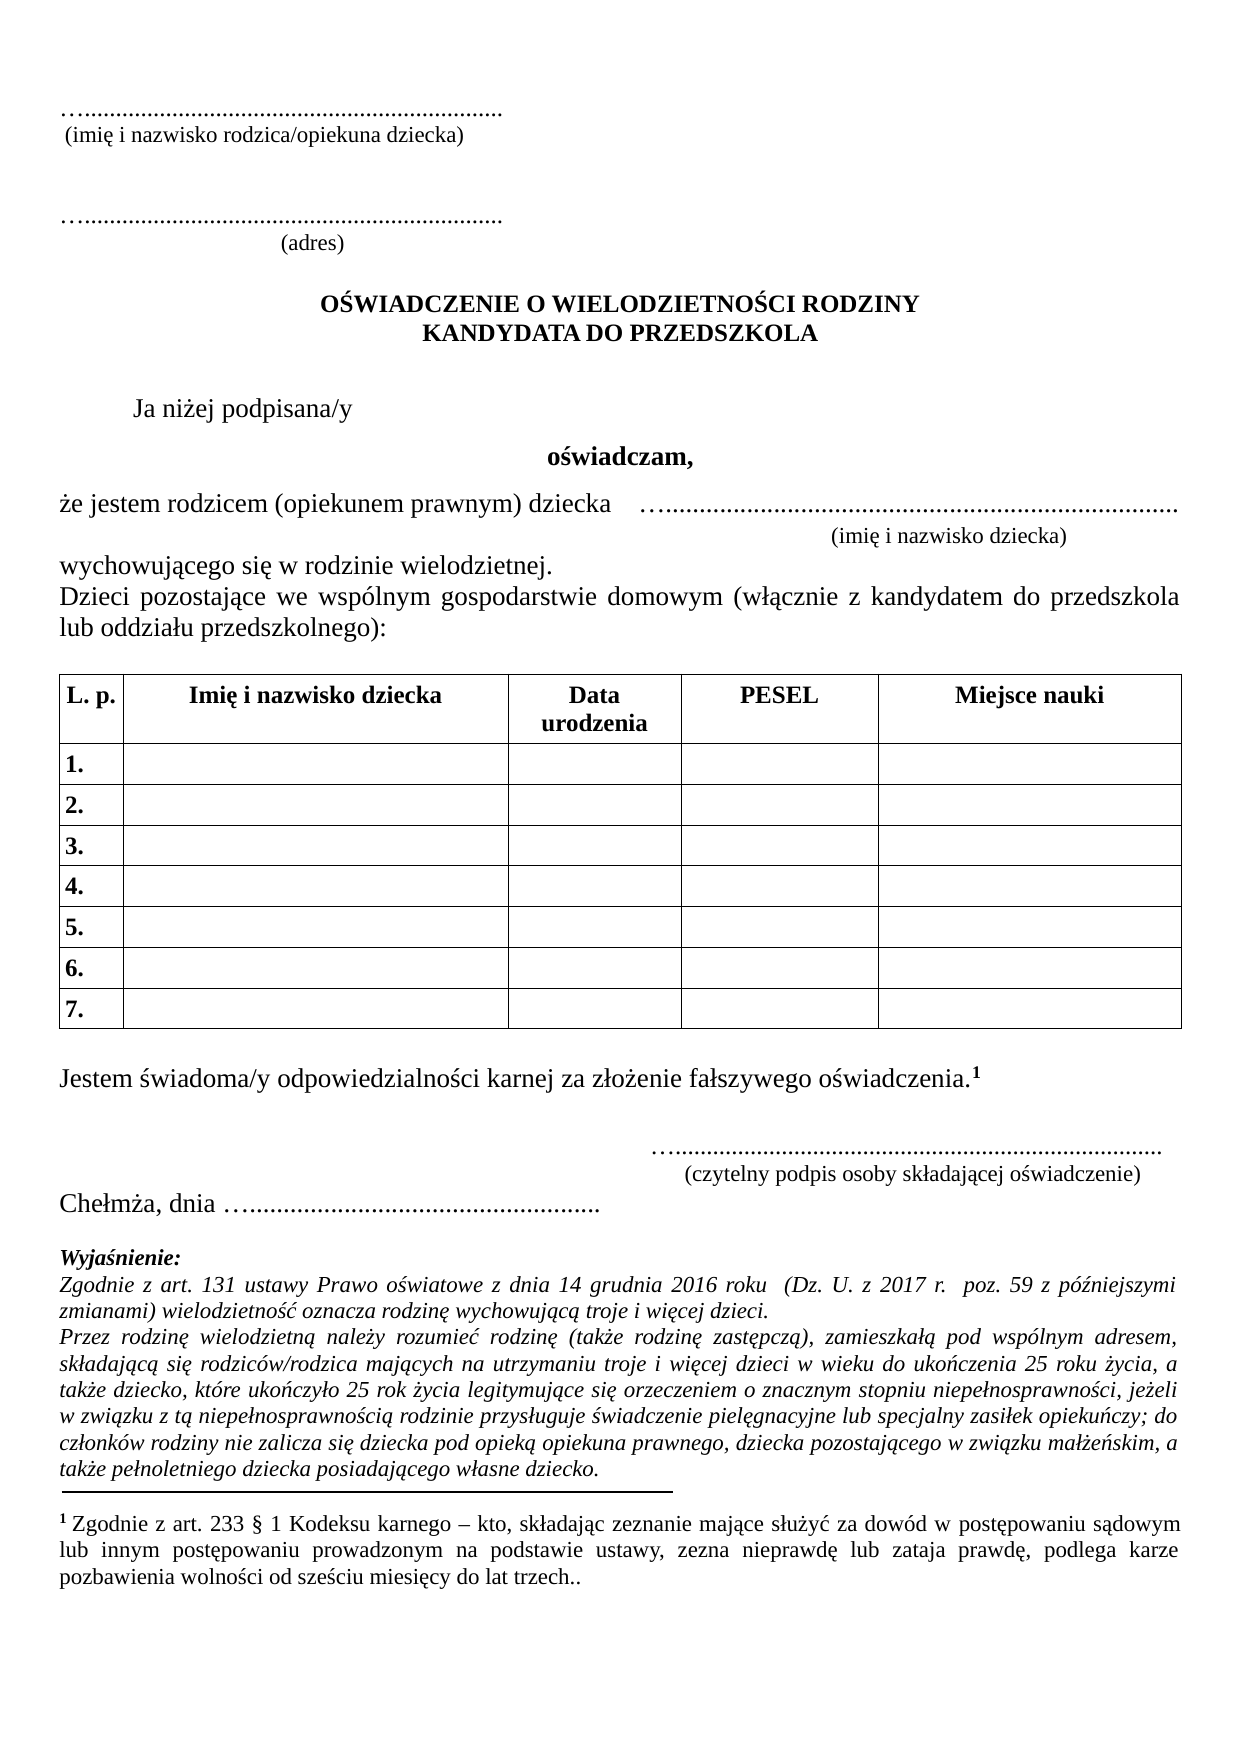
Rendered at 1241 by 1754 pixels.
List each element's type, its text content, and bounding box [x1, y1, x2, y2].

table_cell 1. [60, 744, 123, 784]
table_cell [509, 744, 681, 784]
table_header Data urodzenia [509, 675, 681, 743]
table_cell [682, 785, 878, 824]
table_cell [682, 744, 878, 784]
text OŚWIADCZENIE O WIELODZIETNOŚCI RODZINY [59, 289, 1181, 318]
table_cell [682, 866, 878, 906]
table_header PESEL [682, 675, 878, 743]
table_cell [509, 866, 681, 906]
text Ja niżej podpisana/y [59, 390, 1181, 423]
table_cell 4. [60, 866, 123, 906]
table_cell [124, 907, 508, 947]
table_cell [682, 907, 878, 947]
table_cell [124, 989, 508, 1028]
table_cell [124, 826, 508, 865]
text (imię i nazwisko dziecka) [59, 518, 1181, 549]
table_cell [509, 948, 681, 987]
table_header Miejsce nauki [879, 675, 1181, 743]
table_cell [879, 907, 1181, 947]
text wychowującego się w rodzinie wielodzietnej. [59, 549, 1181, 580]
text (czytelny podpis osoby składającej oświadczenie) [59, 1160, 1181, 1187]
table_cell [879, 744, 1181, 784]
table_cell [509, 826, 681, 865]
table_header Imię i nazwisko dziecka [124, 675, 508, 743]
table_cell [879, 989, 1181, 1028]
text Przez rodzinę wielodzietną należy rozumieć rodzinę (także rodzinę zastępczą), zamieszkałą pod wspólnym adresem, składającą się rodziców/rodzica mających na utrzymaniu troje i więcej dzieci w wieku do ukończenia 25 roku życia, a także dziecko, które ukończyło 25 rok życia legitymujące się orzeczeniem o znacznym stopniu niepełnosprawności, jeżeli w związku z tą niepełnosprawnością rodzinie przysługuje świadczenie pielęgnacyjne lub specjalny zasiłek opiekuńczy; do członków rodziny nie zalicza się dziecka pod opieką opiekuna prawnego, dziecka pozostającego w związku małżeńskim, a także pełnoletniego dziecka posiadającego własne dziecko. [59, 1323, 1181, 1481]
text Wyjaśnienie: [59, 1244, 1181, 1271]
text oświadczam, [59, 440, 1181, 471]
text Dzieci pozostające we wspólnym gospodarstwie domowym (włącznie z kandydatem do przedszkola lub oddziału przedszkolnego): [59, 580, 1181, 642]
text KANDYDATA DO PRZEDSZKOLA [59, 318, 1181, 347]
table_cell [509, 989, 681, 1028]
table_cell [879, 785, 1181, 824]
text (adres) [59, 229, 1181, 256]
text że jestem rodzicem (opiekunem prawnym) dziecka …............................................................................ [59, 487, 1181, 518]
table_cell 2. [60, 785, 123, 824]
table_cell [124, 948, 508, 987]
table_cell [682, 989, 878, 1028]
table_cell 7. [60, 989, 123, 1028]
table_cell [124, 866, 508, 906]
table_cell [509, 785, 681, 824]
text Chełmża, dnia ….................................................... [59, 1187, 1181, 1218]
text (imię i nazwisko rodzica/opiekuna dziecka) [59, 121, 1181, 148]
table_cell [879, 826, 1181, 865]
text Jestem świadoma/y odpowiedzialności karnej za złożenie fałszywego oświadczenia.1 [59, 1062, 1181, 1093]
table_cell [879, 866, 1181, 906]
table_cell [124, 744, 508, 784]
text ….............................................................................. [59, 1093, 1181, 1160]
table_cell [124, 785, 508, 824]
text …................................................................... [59, 200, 1181, 229]
table_cell 3. [60, 826, 123, 865]
table_header L. p. [60, 675, 123, 743]
table_cell [879, 948, 1181, 987]
text 1 Zgodnie z art. 233 § 1 Kodeksu karnego – kto, składając zeznanie mające służyć za dowód w postępowaniu sądowym lub innym postępowaniu prowadzonym na podstawie ustawy, zezna nieprawdę lub zataja prawdę, podlega karze pozbawienia wolności od sześciu miesięcy do lat trzech.. [59, 1510, 1181, 1589]
text Zgodnie z art. 131 ustawy Prawo oświatowe z dnia 14 grudnia 2016 roku (Dz. U. z 2017 r. poz. 59 z późniejszymi zmianami) wielodzietność oznacza rodzinę wychowującą troje i więcej dzieci. [59, 1271, 1181, 1323]
text …................................................................... [59, 93, 1181, 121]
table_cell [509, 907, 681, 947]
table_cell 5. [60, 907, 123, 947]
table_cell [682, 948, 878, 987]
table_cell 6. [60, 948, 123, 987]
table_cell [682, 826, 878, 865]
